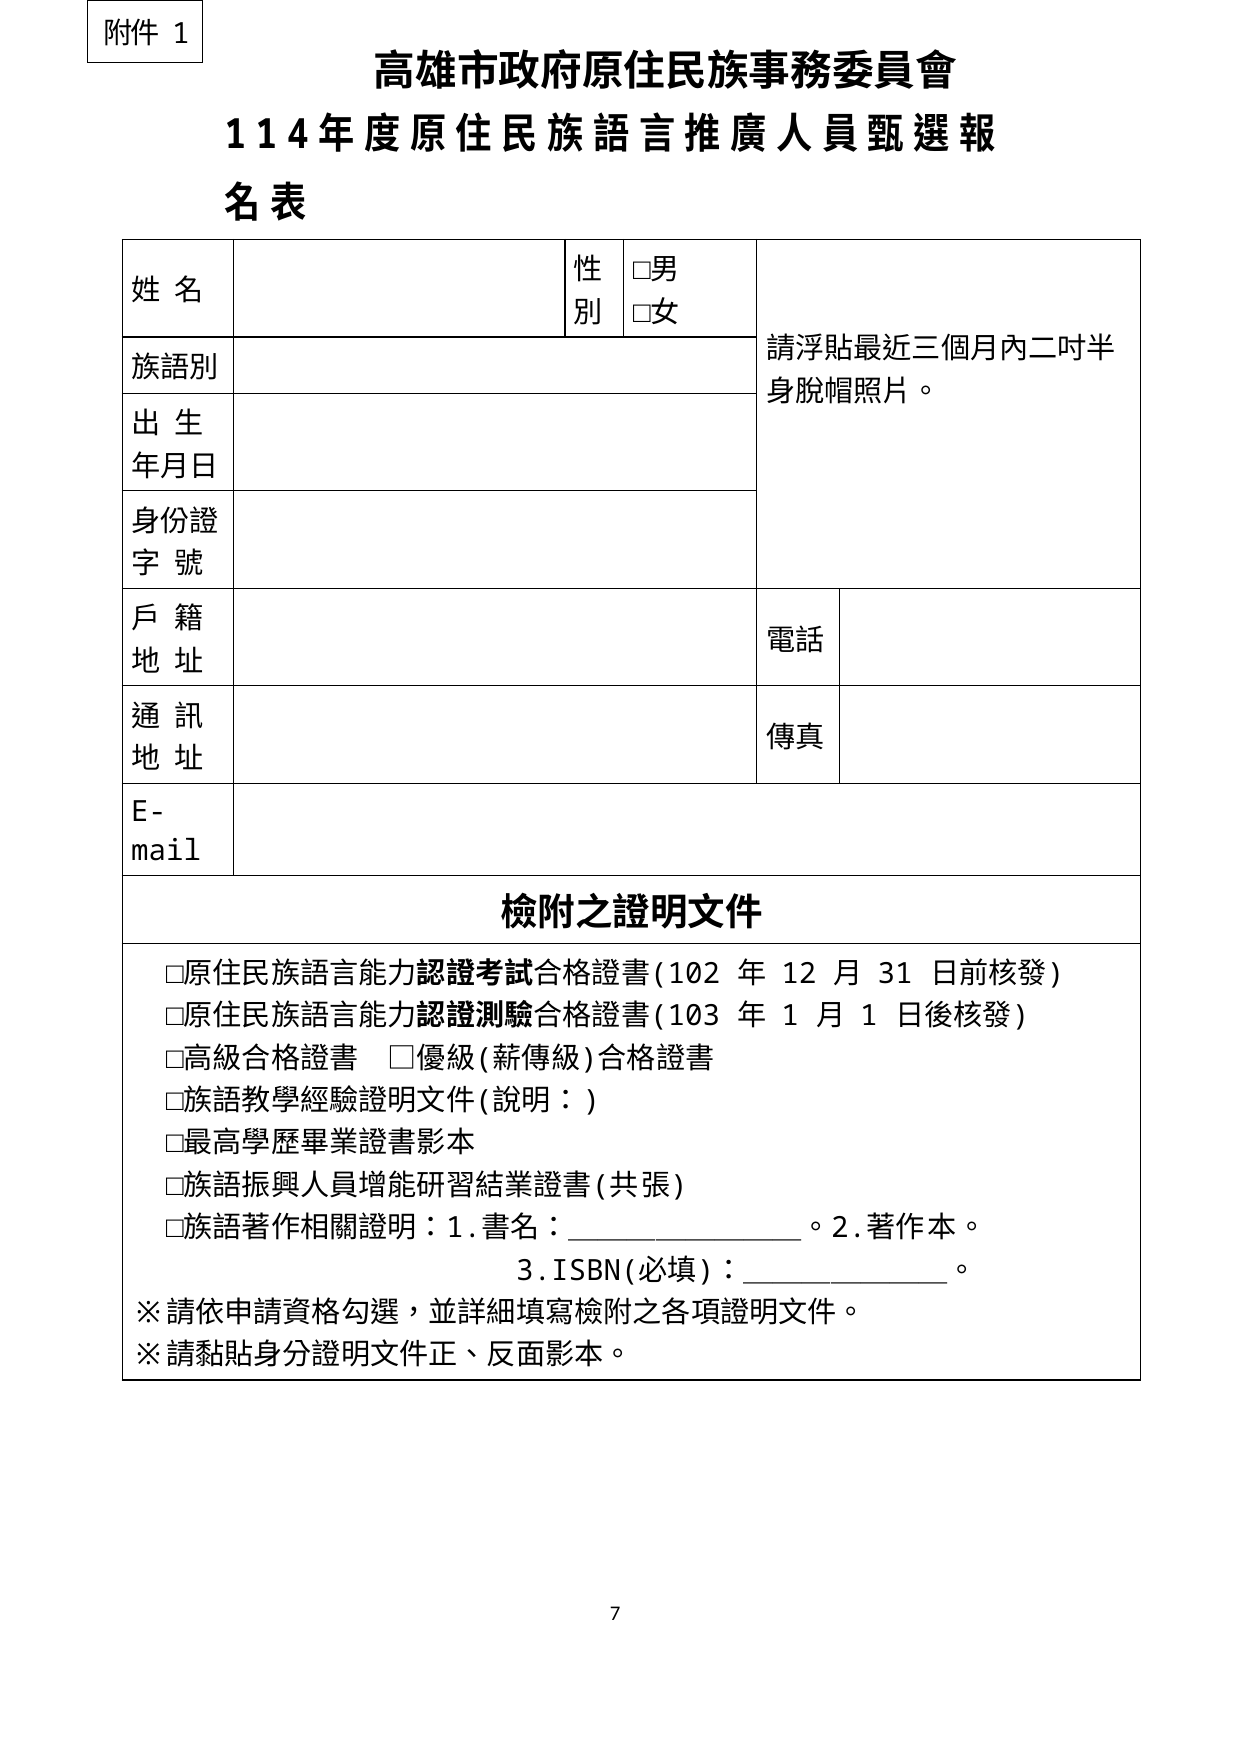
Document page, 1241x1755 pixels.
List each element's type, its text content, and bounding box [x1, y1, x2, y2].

table_cell 身份證 字 號 [123, 491, 233, 588]
table_cell [234, 338, 756, 393]
table_header □男 □女 [624, 240, 756, 336]
text 附件 1 [103, 9, 202, 52]
table_cell [234, 784, 1140, 875]
table_header 姓 名 [123, 240, 233, 336]
table_cell 通 訊 地 址 [123, 686, 233, 783]
subtitle 高雄市政府原住民族事務委員會 [77, 42, 1078, 96]
table_header 請浮貼最近三個月內二吋半身脫帽照片。 [757, 240, 1140, 588]
table_cell [234, 491, 756, 588]
table_cell 電話 [757, 589, 839, 685]
table_cell 出 生 年月日 [123, 394, 233, 490]
text 114年度原住民族語言推廣人員甄選報名表 [224, 100, 1016, 230]
table_cell [234, 686, 756, 783]
table_cell [840, 686, 1140, 783]
table_cell [234, 394, 756, 490]
table_cell 族語別 [123, 338, 233, 393]
table_header 性 別 [566, 240, 623, 336]
table_cell E-mail [123, 784, 233, 875]
table_cell □原住民族語言能力認證考試合格證書(102 年 12 月 31 日前核發) □原住民族語言能力認證測驗合格證書(103 年 1 月 1 日後核發) □高級合格證書 □優級(薪傳級)合格證書 □族語教學經驗證明文件(說明： ) □最高學歷畢業證書影本 □族語振興人員增能研習結業證書(共 張) □族語著作相關證明：1.書名：＿＿＿＿＿＿＿＿。2.著作 本。 3.ISBN(必填)：＿＿＿＿＿＿＿。 ※請依申請資格勾選，並詳細填寫檢附之各項證明文件。 ※請黏貼身分證明文件正、反面影本。 [123, 944, 1140, 1379]
table_cell 戶 籍 地 址 [123, 589, 233, 685]
table_cell 傳真 [757, 686, 839, 783]
table_header [234, 240, 564, 336]
table_cell [840, 589, 1140, 685]
table_cell [234, 589, 756, 685]
table_cell 檢附之證明文件 [123, 876, 1140, 942]
